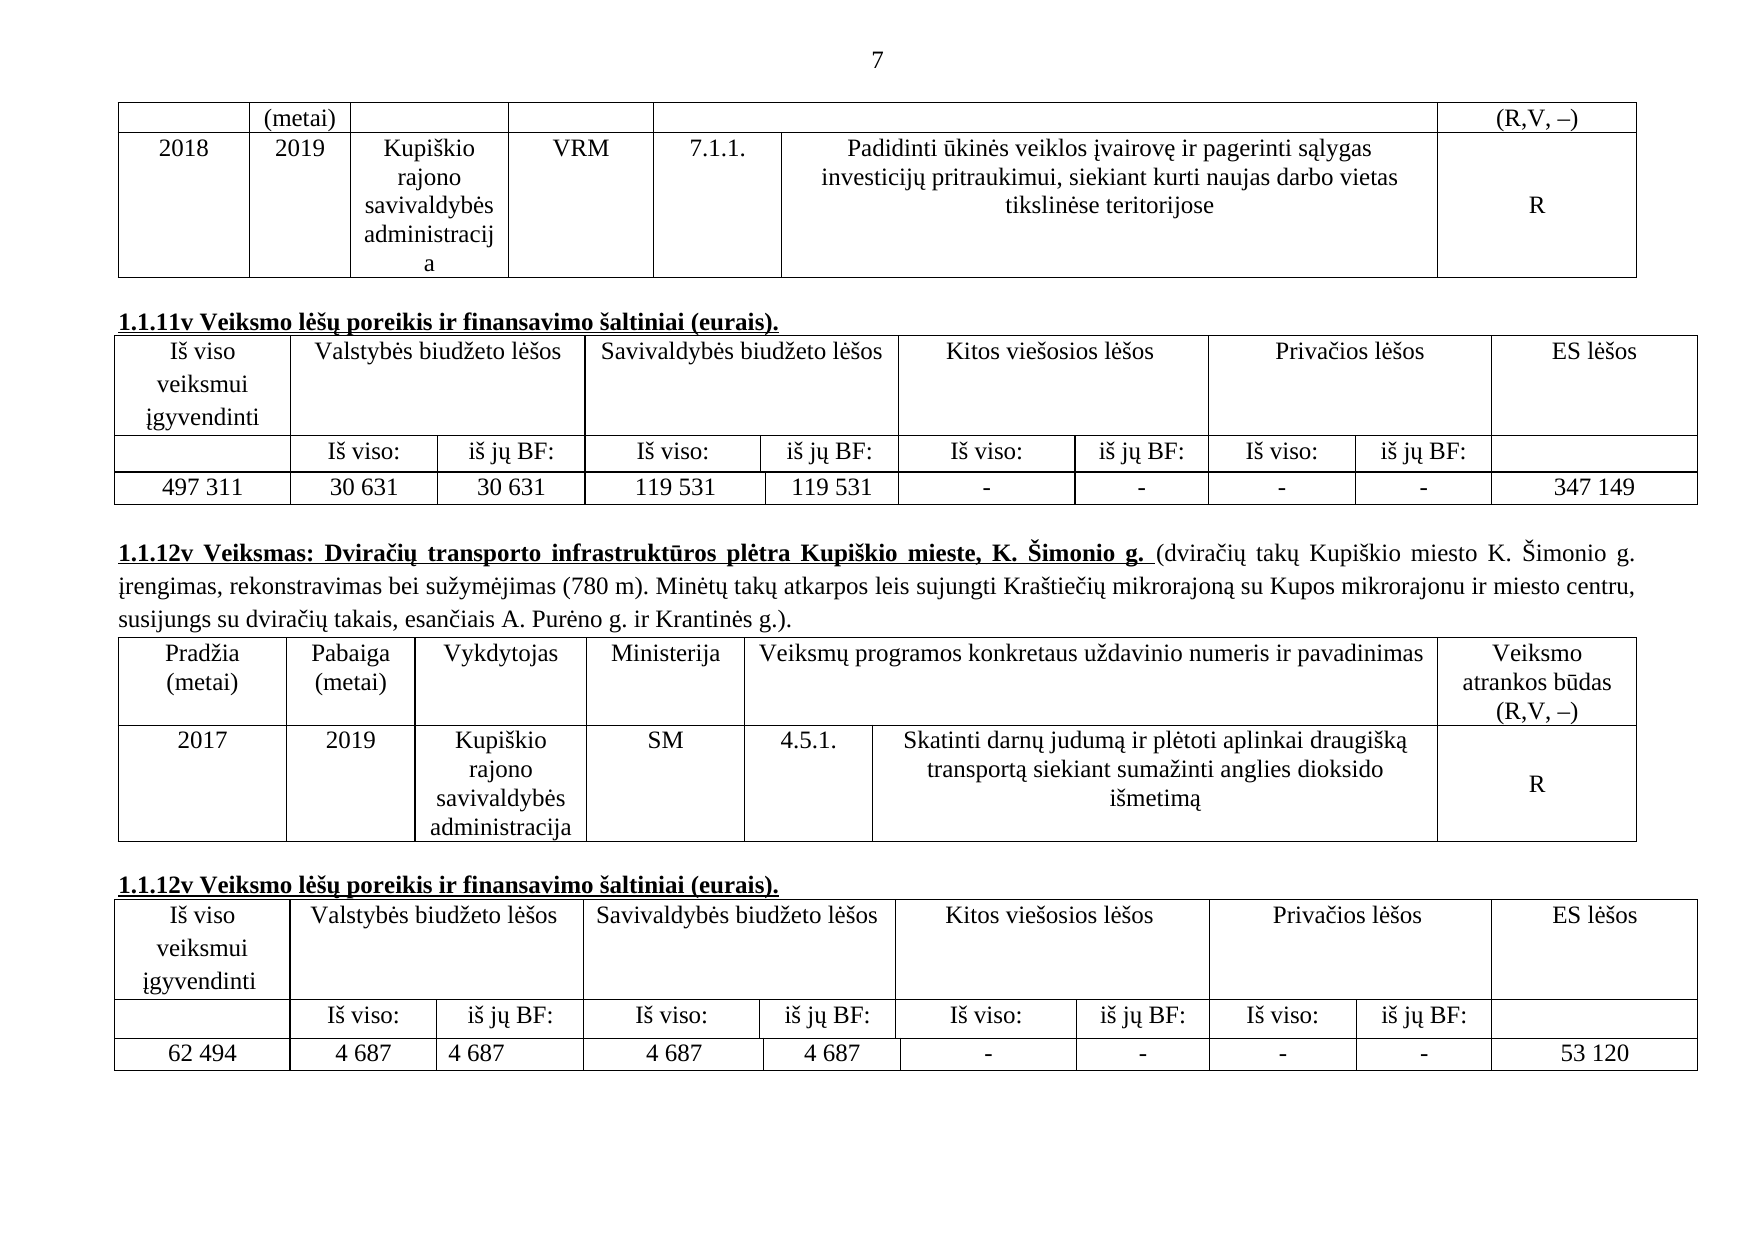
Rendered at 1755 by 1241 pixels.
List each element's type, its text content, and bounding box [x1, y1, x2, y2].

table_cell - [1210, 1039, 1356, 1070]
table_header Kitos viešosios lėšos [896, 900, 1209, 999]
table_cell 2018 [119, 133, 249, 277]
table_cell 119 531 [586, 473, 765, 504]
table_cell 4.5.1. [745, 726, 872, 841]
table_cell 62 494 [115, 1039, 289, 1070]
table_cell iš jų BF: [760, 1000, 895, 1037]
table_cell 347 149 [1492, 473, 1697, 504]
table_cell Kupiškio rajono savivaldybės administracija [416, 726, 586, 841]
table_cell [1492, 436, 1697, 471]
table_cell iš jų BF: [1076, 436, 1208, 471]
table_header Iš viso veiksmui įgyvendinti [115, 336, 290, 435]
table_cell SM [587, 726, 744, 841]
table_header Privačios lėšos [1210, 900, 1491, 999]
table_cell 119 531 [766, 473, 898, 504]
table_header Valstybės biudžeto lėšos [291, 900, 583, 999]
table_cell R [1438, 726, 1636, 841]
table_cell Iš viso: [584, 1000, 759, 1037]
table_cell - [1209, 473, 1355, 504]
table_cell R [1438, 133, 1636, 277]
table_cell 30 631 [438, 473, 584, 504]
table_cell - [899, 473, 1074, 504]
table_cell - [1357, 1039, 1491, 1070]
table_cell iš jų BF: [761, 436, 898, 471]
table_cell Iš viso: [586, 436, 760, 471]
table_cell iš jų BF: [438, 436, 584, 471]
table_header (metai) [250, 103, 350, 132]
table_cell 2017 [119, 726, 286, 841]
table_header [351, 103, 508, 132]
table_cell iš jų BF: [437, 1000, 583, 1037]
table_header Veiksmų programos konkretaus uždavinio numeris ir pavadinimas [745, 638, 1437, 724]
table_cell Iš viso: [899, 436, 1074, 471]
table_cell Skatinti darnų judumą ir plėtoti aplinkai draugišką transportą siekiant sumažinti anglies dioksido išmetimą [873, 726, 1437, 841]
table_cell iš jų BF: [1356, 436, 1491, 471]
table_cell Padidinti ūkinės veiklos įvairovę ir pagerinti sąlygas investicijų pritraukimui, siekiant kurti naujas darbo vietas tikslinėse teritorijose [782, 133, 1437, 277]
table_cell 4 687 [764, 1039, 900, 1070]
table_cell 53 120 [1492, 1039, 1697, 1070]
text 1.1.12v Veiksmas: Dviračių transporto infrastruktūros plėtra Kupiškio mieste, K. Šimonio g. (dviračių takų Kupiškio miesto K. Šimonio g. įrengimas, rekonstravimas bei sužymėjimas (780 m). Minėtų takų atkarpos leis sujungti Kraštiečių mikrorajoną su Kupos mikrorajonu ir miesto centru, susijungs su dviračių takais, esančiais A. Purėno g. ir Krantinės g.). [118, 538, 1636, 633]
table_header Vykdytojas [416, 638, 586, 724]
table_header ES lėšos [1492, 336, 1697, 435]
table_cell 4 687 [291, 1039, 436, 1070]
table_cell [115, 1000, 289, 1037]
table_cell Iš viso: [896, 1000, 1076, 1037]
text 1.1.11v Veiksmo lėšų poreikis ir finansavimo šaltiniai (eurais). [118, 307, 1636, 335]
table_header Kitos viešosios lėšos [899, 336, 1208, 435]
table_header Savivaldybės biudžeto lėšos [584, 900, 895, 999]
table_header (R,V, –) [1438, 103, 1636, 132]
table_cell iš jų BF: [1357, 1000, 1491, 1037]
table_cell VRM [509, 133, 653, 277]
table_cell iš jų BF: [1077, 1000, 1209, 1037]
table_cell 7.1.1. [654, 133, 781, 277]
table_cell - [1356, 473, 1491, 504]
table_cell [115, 436, 290, 471]
table_cell 30 631 [291, 473, 437, 504]
table_header ES lėšos [1492, 900, 1697, 999]
table_cell 497 311 [115, 473, 290, 504]
table_header Pabaiga (metai) [287, 638, 414, 724]
table_cell Iš viso: [1209, 436, 1355, 471]
table_cell 4 687 [584, 1039, 763, 1070]
table_header [509, 103, 653, 132]
table_cell 2019 [250, 133, 350, 277]
table_header [654, 103, 1437, 132]
table_header Ministerija [587, 638, 744, 724]
table_header [119, 103, 249, 132]
text 1.1.12v Veiksmo lėšų poreikis ir finansavimo šaltiniai (eurais). [118, 870, 1636, 899]
table_cell 2019 [287, 726, 414, 841]
table_cell Iš viso: [291, 1000, 436, 1037]
table_cell - [1077, 1039, 1209, 1070]
table_cell Kupiškio rajono savivaldybės administracija [351, 133, 508, 277]
table_header Veiksmo atrankos būdas (R,V, –) [1438, 638, 1636, 724]
table_header Valstybės biudžeto lėšos [291, 336, 584, 435]
table_header Privačios lėšos [1209, 336, 1491, 435]
table_cell Iš viso: [1210, 1000, 1356, 1037]
table_cell 4 687 [437, 1039, 583, 1070]
table_cell - [901, 1039, 1076, 1070]
table_cell Iš viso: [291, 436, 437, 471]
table_header Savivaldybės biudžeto lėšos [586, 336, 898, 435]
table_cell - [1076, 473, 1208, 504]
table_header Pradžia (metai) [119, 638, 286, 724]
table_cell [1492, 1000, 1697, 1037]
table_header Iš viso veiksmui įgyvendinti [115, 900, 289, 999]
